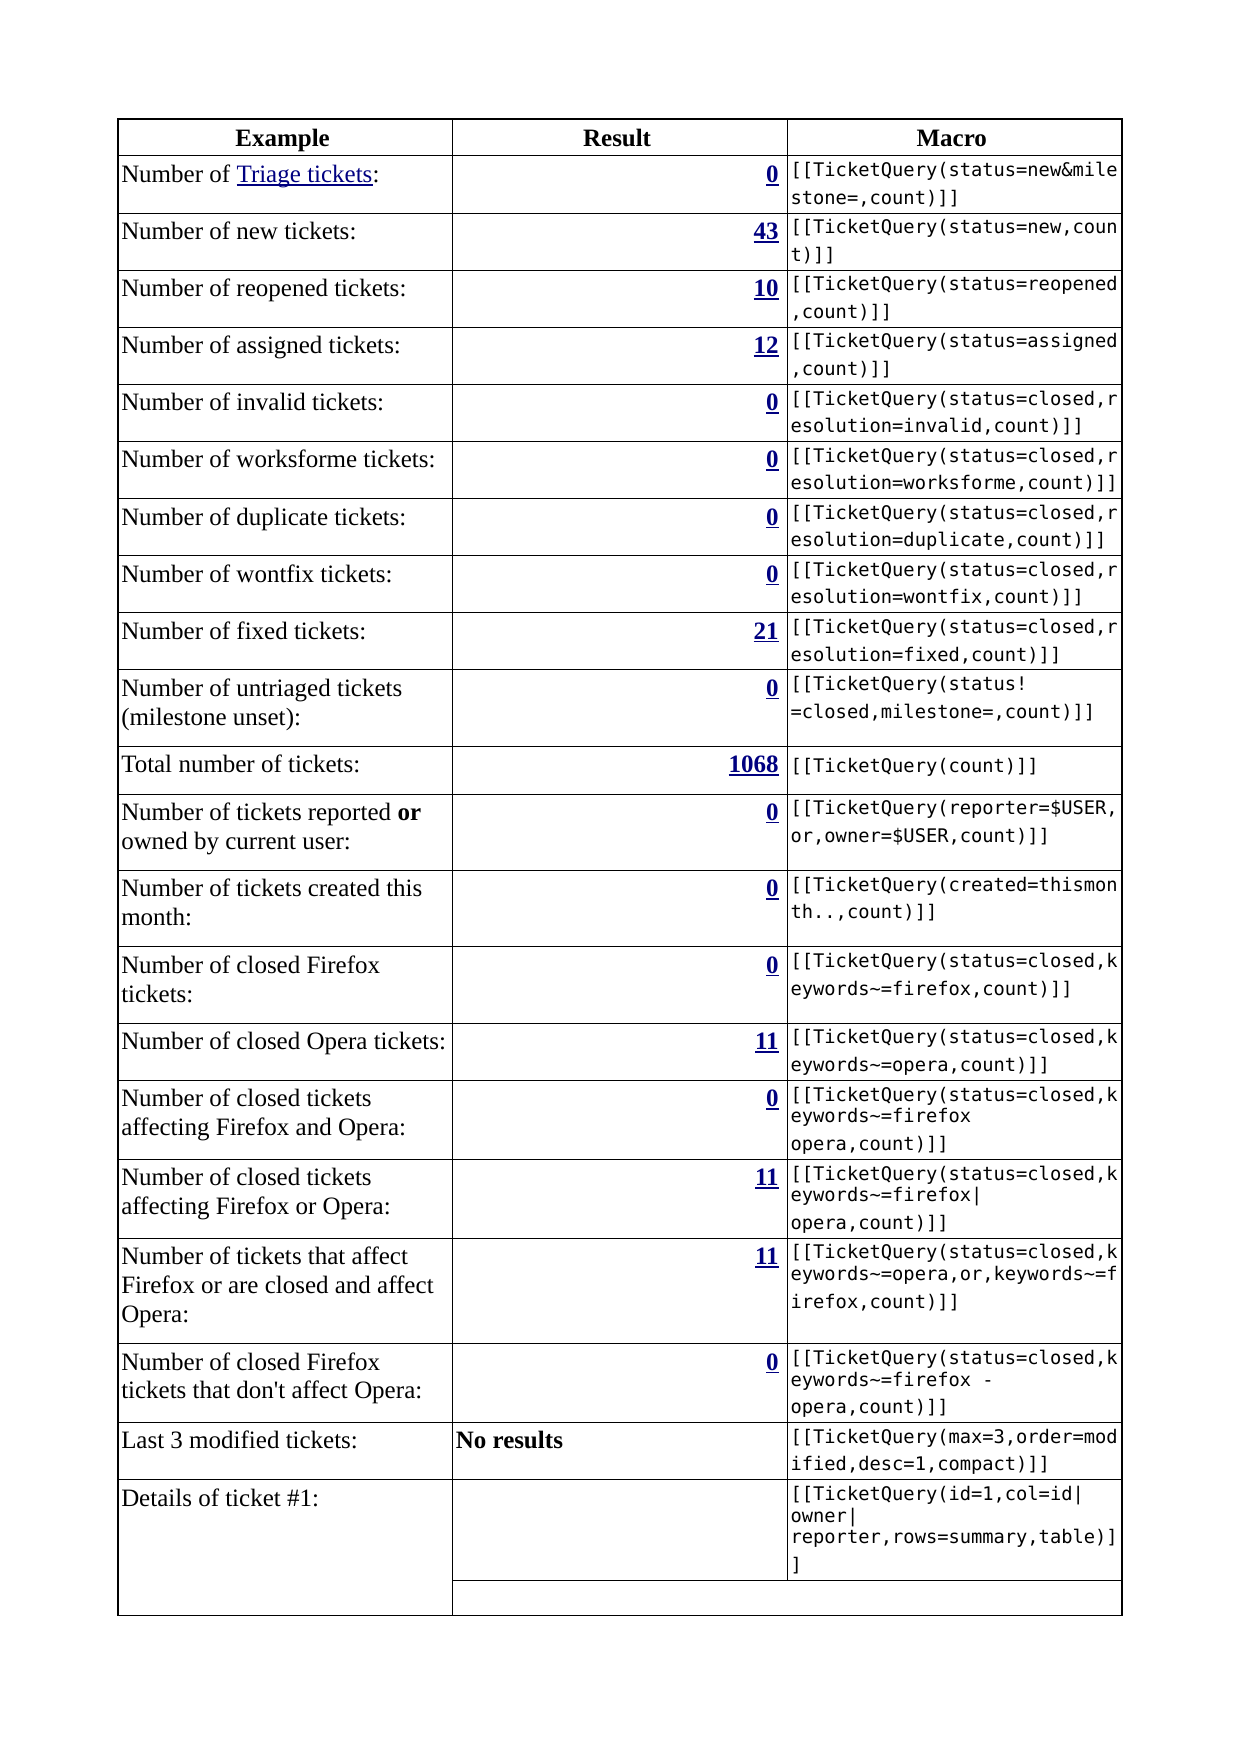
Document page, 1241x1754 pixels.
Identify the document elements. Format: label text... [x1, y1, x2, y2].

table_cell 11 [453, 1024, 787, 1080]
table_cell Number of fixed tickets: [119, 613, 452, 669]
table_cell 12 [453, 328, 787, 384]
table_cell Number of assigned tickets: [119, 328, 452, 384]
table_cell 0 [453, 1081, 787, 1159]
table_cell 0 [453, 556, 787, 612]
table_header Example [119, 120, 452, 154]
table_cell [[TicketQuery(max=3,order=modified,desc=1,compact)]] [788, 1423, 1121, 1479]
table_cell [[TicketQuery(status=closed,keywords~=firefox -opera,count)]] [788, 1344, 1121, 1422]
table_cell Number of closed tickets affecting Firefox and Opera: [119, 1081, 452, 1159]
table_cell 11 [453, 1239, 787, 1343]
table_cell [[TicketQuery(status!=closed,milestone=,count)]] [788, 670, 1121, 746]
table_cell [[TicketQuery(status=closed,keywords~=firefox|opera,count)]] [788, 1160, 1121, 1238]
table_cell [453, 1581, 1121, 1615]
table_cell 0 [453, 947, 787, 1023]
table_cell Number of closed tickets affecting Firefox or Opera: [119, 1160, 452, 1238]
table_cell Details of ticket #1: [119, 1480, 452, 1615]
table_cell [[TicketQuery(reporter=$USER,or,owner=$USER,count)]] [788, 795, 1121, 870]
table_cell Last 3 modified tickets: [119, 1423, 452, 1479]
table_cell [[TicketQuery(status=new&milestone=,count)]] [788, 156, 1121, 213]
table_cell [[TicketQuery(status=reopened,count)]] [788, 271, 1121, 327]
table_cell Number of closed Firefox tickets: [119, 947, 452, 1023]
table_cell [[TicketQuery(count)]] [788, 747, 1121, 793]
table_cell Number of tickets that affect Firefox or are closed and affect Opera: [119, 1239, 452, 1343]
table_cell Number of duplicate tickets: [119, 499, 452, 555]
table_header Result [453, 120, 787, 154]
table_cell Number of worksforme tickets: [119, 442, 452, 498]
table_cell 10 [453, 271, 787, 327]
table_cell Number of untriaged tickets (milestone unset): [119, 670, 452, 746]
table_cell Number of invalid tickets: [119, 385, 452, 441]
table_cell Number of reopened tickets: [119, 271, 452, 327]
table_cell 21 [453, 613, 787, 669]
table_cell Number of tickets created this month: [119, 871, 452, 946]
table_cell No results [453, 1423, 787, 1479]
table_cell 1068 [453, 747, 787, 793]
table_cell [[TicketQuery(status=assigned,count)]] [788, 328, 1121, 384]
table_cell [[TicketQuery(status=closed,resolution=duplicate,count)]] [788, 499, 1121, 555]
table_cell [[TicketQuery(id=1,col=id|owner|reporter,rows=summary,table)]] [788, 1480, 1121, 1580]
table_cell [[TicketQuery(status=closed,keywords~=opera,or,keywords~=firefox,count)]] [788, 1239, 1121, 1343]
table_cell Number of closed Opera tickets: [119, 1024, 452, 1080]
table_cell 43 [453, 214, 787, 270]
table_cell Number of Triage tickets: [119, 156, 452, 213]
table_cell [[TicketQuery(status=closed,resolution=worksforme,count)]] [788, 442, 1121, 498]
table_cell [[TicketQuery(status=closed,keywords~=opera,count)]] [788, 1024, 1121, 1080]
table_cell Number of new tickets: [119, 214, 452, 270]
table_cell Number of tickets reported or owned by current user: [119, 795, 452, 870]
table_cell [[TicketQuery(created=thismonth..,count)]] [788, 871, 1121, 946]
table_cell Number of wontfix tickets: [119, 556, 452, 612]
table_cell [453, 1480, 787, 1580]
table_cell Total number of tickets: [119, 747, 452, 793]
table_cell [[TicketQuery(status=closed,resolution=invalid,count)]] [788, 385, 1121, 441]
table_cell 0 [453, 442, 787, 498]
table_cell [[TicketQuery(status=new,count)]] [788, 214, 1121, 270]
table_cell [[TicketQuery(status=closed,keywords~=firefox,count)]] [788, 947, 1121, 1023]
table_cell 0 [453, 1344, 787, 1422]
table_cell [[TicketQuery(status=closed,resolution=wontfix,count)]] [788, 556, 1121, 612]
table_header Macro [788, 120, 1121, 154]
table_cell [[TicketQuery(status=closed,keywords~=firefox opera,count)]] [788, 1081, 1121, 1159]
table_cell 0 [453, 871, 787, 946]
table_cell 0 [453, 156, 787, 213]
table_cell 0 [453, 670, 787, 746]
table_cell 11 [453, 1160, 787, 1238]
table_cell Number of closed Firefox tickets that don't affect Opera: [119, 1344, 452, 1422]
table_cell 0 [453, 499, 787, 555]
table_cell 0 [453, 385, 787, 441]
table_cell 0 [453, 795, 787, 870]
table_cell [[TicketQuery(status=closed,resolution=fixed,count)]] [788, 613, 1121, 669]
